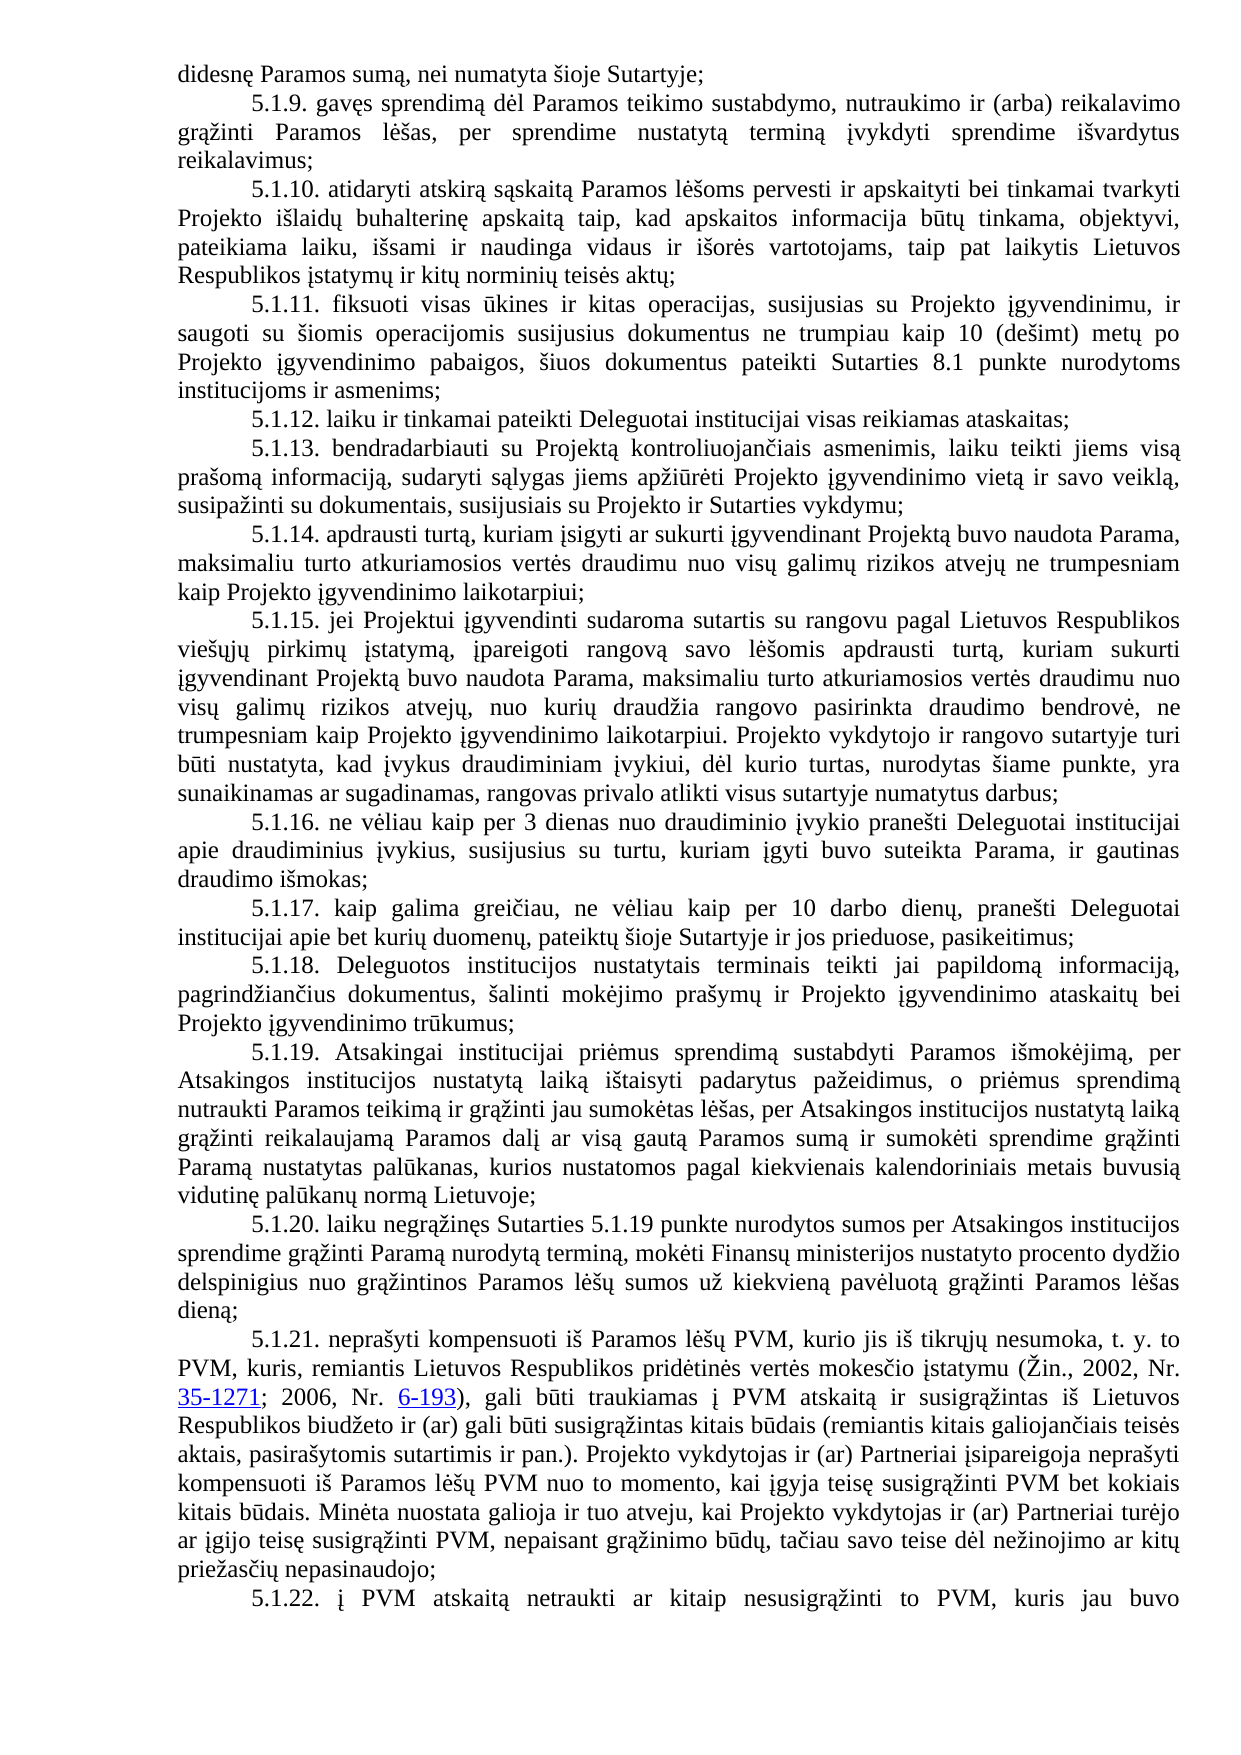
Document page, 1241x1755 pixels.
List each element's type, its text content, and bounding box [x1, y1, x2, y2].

text 5.1.16. ne vėliau kaip per 3 dienas nuo draudiminio įvykio pranešti Deleguotai institucijai apie draudiminius įvykius, susijusius su turtu, kuriam įgyti buvo suteikta Parama, ir gautinas draudimo išmokas; [177, 807, 1181, 893]
text 5.1.18. Deleguotos institucijos nustatytais terminais teikti jai papildomą informaciją, pagrindžiančius dokumentus, šalinti mokėjimo prašymų ir Projekto įgyvendinimo ataskaitų bei Projekto įgyvendinimo trūkumus; [177, 950, 1181, 1037]
text 5.1.15. jei Projektui įgyvendinti sudaroma sutartis su rangovu pagal Lietuvos Respublikos viešųjų pirkimų įstatymą, įpareigoti rangovą savo lėšomis apdrausti turtą, kuriam sukurti įgyvendinant Projektą buvo naudota Parama, maksimaliu turto atkuriamosios vertės draudimu nuo visų galimų rizikos atvejų, nuo kurių draudžia rangovo pasirinkta draudimo bendrovė, ne trumpesniam kaip Projekto įgyvendinimo laikotarpiui. Projekto vykdytojo ir rangovo sutartyje turi būti nustatyta, kad įvykus draudiminiam įvykiui, dėl kurio turtas, nurodytas šiame punkte, yra sunaikinamas ar sugadinamas, rangovas privalo atlikti visus sutartyje numatytus darbus; [177, 605, 1181, 807]
text 5.1.14. apdrausti turtą, kuriam įsigyti ar sukurti įgyvendinant Projektą buvo naudota Parama, maksimaliu turto atkuriamosios vertės draudimu nuo visų galimų rizikos atvejų ne trumpesniam kaip Projekto įgyvendinimo laikotarpiui; [177, 519, 1181, 605]
text 5.1.12. laiku ir tinkamai pateikti Deleguotai institucijai visas reikiamas ataskaitas; [177, 404, 1181, 433]
text 5.1.13. bendradarbiauti su Projektą kontroliuojančiais asmenimis, laiku teikti jiems visą prašomą informaciją, sudaryti sąlygas jiems apžiūrėti Projekto įgyvendinimo vietą ir savo veiklą, susipažinti su dokumentais, susijusiais su Projekto ir Sutarties vykdymu; [177, 433, 1181, 519]
text 5.1.20. laiku negrąžinęs Sutarties 5.1.19 punkte nurodytos sumos per Atsakingos institucijos sprendime grąžinti Paramą nurodytą terminą, mokėti Finansų ministerijos nustatyto procento dydžio delspinigius nuo grąžintinos Paramos lėšų sumos už kiekvieną pavėluotą grąžinti Paramos lėšas dieną; [177, 1209, 1181, 1324]
text 5.1.9. gavęs sprendimą dėl Paramos teikimo sustabdymo, nutraukimo ir (arba) reikalavimo grąžinti Paramos lėšas, per sprendime nustatytą terminą įvykdyti sprendime išvardytus reikalavimus; [177, 88, 1181, 174]
text 5.1.10. atidaryti atskirą sąskaitą Paramos lėšoms pervesti ir apskaityti bei tinkamai tvarkyti Projekto išlaidų buhalterinę apskaitą taip, kad apskaitos informacija būtų tinkama, objektyvi, pateikiama laiku, išsami ir naudinga vidaus ir išorės vartotojams, taip pat laikytis Lietuvos Respublikos įstatymų ir kitų norminių teisės aktų; [177, 174, 1181, 289]
text 5.1.22. į PVM atskaitą netraukti ar kitaip nesusigrąžinti to PVM, kuris jau buvo [177, 1583, 1181, 1612]
text 5.1.21. neprašyti kompensuoti iš Paramos lėšų PVM, kurio jis iš tikrųjų nesumoka, t. y. to PVM, kuris, remiantis Lietuvos Respublikos pridėtinės vertės mokesčio įstatymu (Žin., 2002, Nr. 35-1271; 2006, Nr. 6-193), gali būti traukiamas į PVM atskaitą ir susigrąžintas iš Lietuvos Respublikos biudžeto ir (ar) gali būti susigrąžintas kitais būdais (remiantis kitais galiojančiais teisės aktais, pasirašytomis sutartimis ir pan.). Projekto vykdytojas ir (ar) Partneriai įsipareigoja neprašyti kompensuoti iš Paramos lėšų PVM nuo to momento, kai įgyja teisę susigrąžinti PVM bet kokiais kitais būdais. Minėta nuostata galioja ir tuo atveju, kai Projekto vykdytojas ir (ar) Partneriai turėjo ar įgijo teisę susigrąžinti PVM, nepaisant grąžinimo būdų, tačiau savo teise dėl nežinojimo ar kitų priežasčių nepasinaudojo; [177, 1324, 1181, 1583]
text 5.1.17. kaip galima greičiau, ne vėliau kaip per 10 darbo dienų, pranešti Deleguotai institucijai apie bet kurių duomenų, pateiktų šioje Sutartyje ir jos prieduose, pasikeitimus; [177, 893, 1181, 950]
text didesnę Paramos sumą, nei numatyta šioje Sutartyje; [177, 59, 1181, 88]
text 5.1.19. Atsakingai institucijai priėmus sprendimą sustabdyti Paramos išmokėjimą, per Atsakingos institucijos nustatytą laiką ištaisyti padarytus pažeidimus, o priėmus sprendimą nutraukti Paramos teikimą ir grąžinti jau sumokėtas lėšas, per Atsakingos institucijos nustatytą laiką grąžinti reikalaujamą Paramos dalį ar visą gautą Paramos sumą ir sumokėti sprendime grąžinti Paramą nustatytas palūkanas, kurios nustatomos pagal kiekvienais kalendoriniais metais buvusią vidutinę palūkanų normą Lietuvoje; [177, 1037, 1181, 1209]
text 5.1.11. fiksuoti visas ūkines ir kitas operacijas, susijusias su Projekto įgyvendinimu, ir saugoti su šiomis operacijomis susijusius dokumentus ne trumpiau kaip 10 (dešimt) metų po Projekto įgyvendinimo pabaigos, šiuos dokumentus pateikti Sutarties 8.1 punkte nurodytoms institucijoms ir asmenims; [177, 289, 1181, 404]
